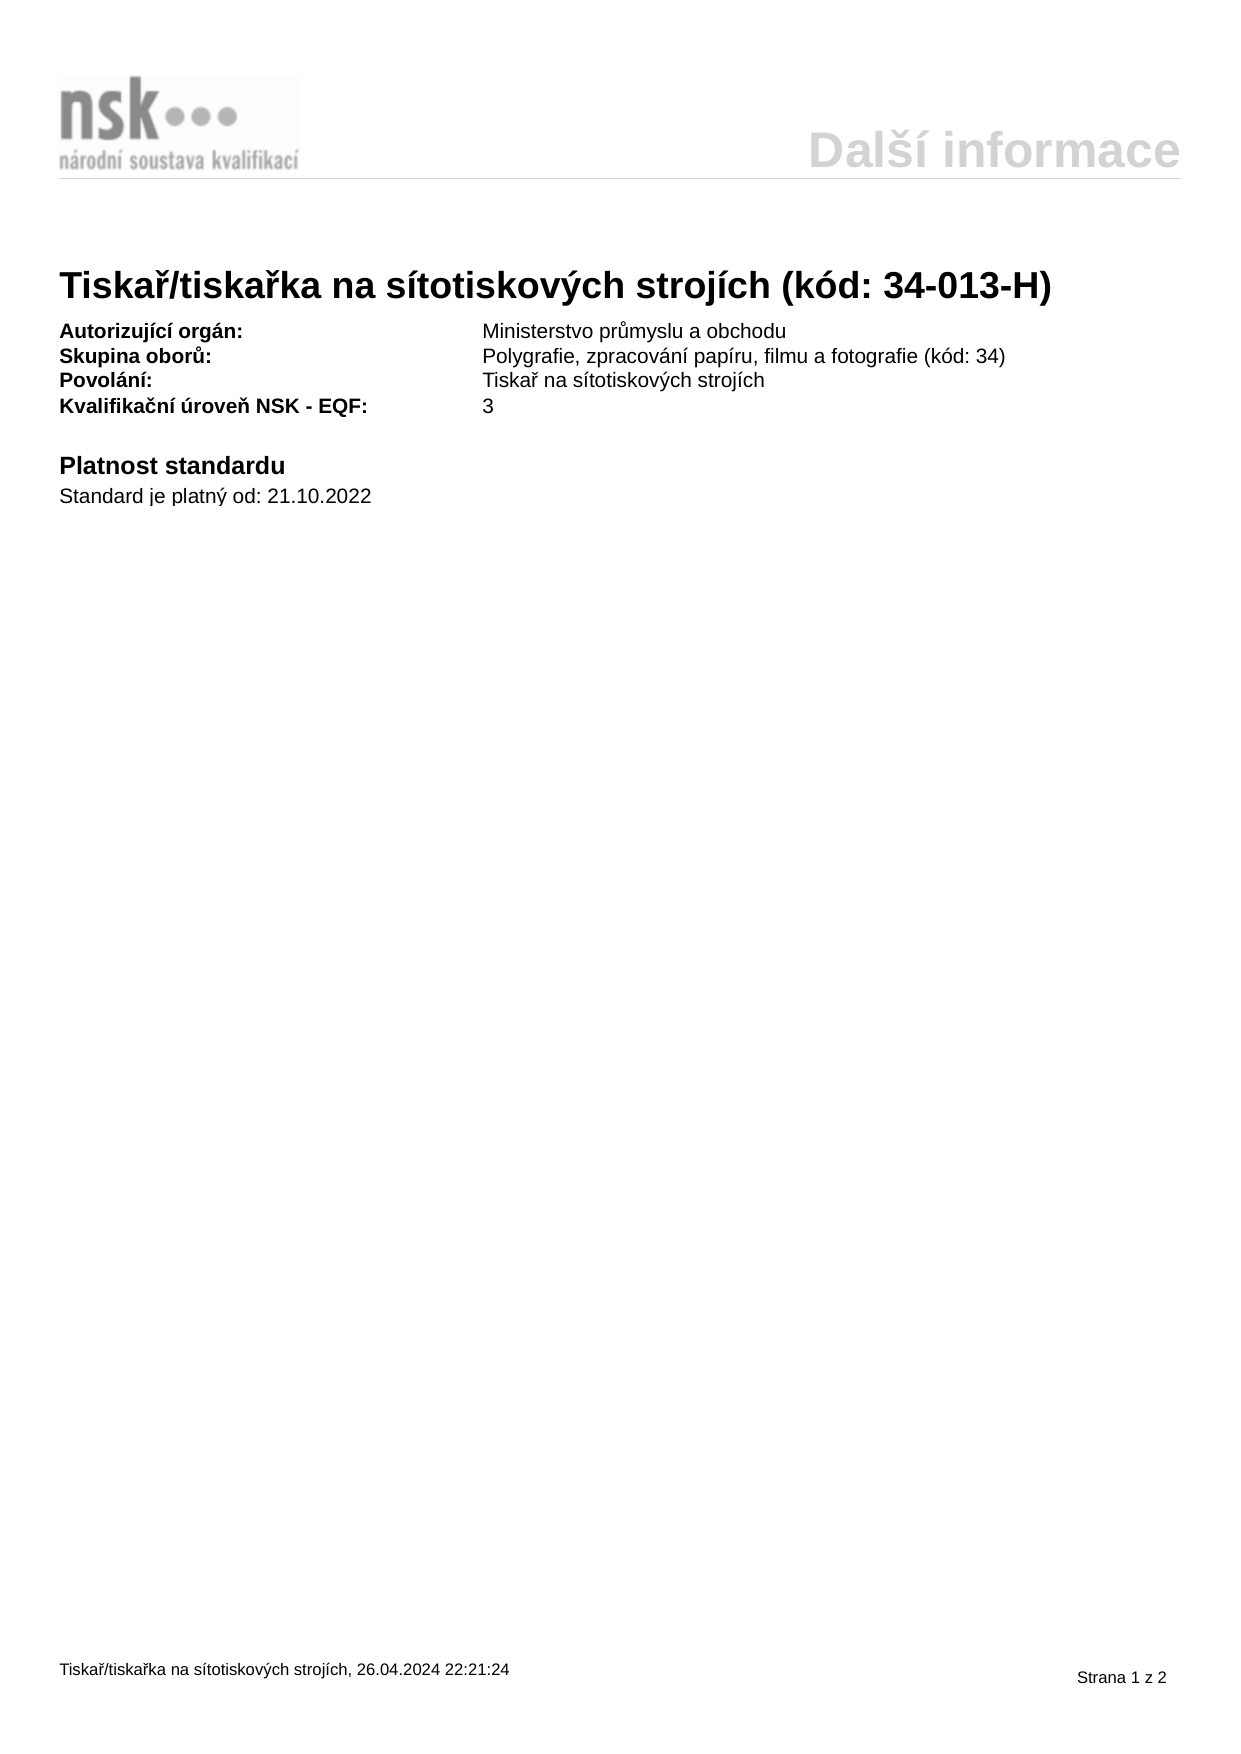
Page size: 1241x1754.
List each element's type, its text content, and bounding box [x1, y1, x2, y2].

table_cell [861, 307, 1167, 319]
table_cell [627, 806, 861, 1106]
table_cell [119, 1106, 482, 1383]
table_cell [861, 1106, 1167, 1383]
table_cell Tiskař/tiskařka na sítotiskových strojích (kód: 34-013-H) [59, 224, 1181, 307]
table_cell [119, 307, 482, 319]
table_cell [59, 1384, 119, 1659]
table_cell [861, 1384, 1167, 1659]
table_cell [119, 172, 482, 178]
table_cell [59, 806, 119, 1106]
table_cell Platnost standardu [59, 448, 1181, 483]
table_cell [619, 1384, 627, 1659]
table_cell [861, 196, 1167, 224]
picture [58, 59, 620, 172]
table_cell [619, 506, 627, 806]
table_cell Strana 1 z 2 [861, 1660, 1167, 1696]
table_cell [59, 179, 1181, 196]
table_cell [1167, 1660, 1181, 1696]
table_cell [619, 418, 627, 447]
table_cell [119, 1384, 482, 1659]
table_cell [59, 1106, 119, 1383]
table_cell [627, 1384, 861, 1659]
table_cell [119, 196, 482, 224]
table_cell Standard je platný od: 21.10.2022 [59, 484, 1181, 506]
table_cell [482, 1384, 619, 1659]
table_cell [861, 506, 1167, 806]
table_cell Ministerstvo průmyslu a obchodu [482, 319, 1181, 344]
table_cell [1167, 1384, 1181, 1659]
table_cell [627, 196, 861, 224]
table_cell [1167, 806, 1181, 1106]
table_cell [59, 172, 119, 178]
table_cell [482, 506, 619, 806]
table_cell [627, 1106, 861, 1383]
table_cell Kvalifikační úroveň NSK - EQF: [59, 394, 482, 417]
table_cell [619, 172, 627, 178]
table_cell Povolání: [59, 368, 482, 392]
table_cell [119, 418, 482, 447]
table_cell [861, 418, 1167, 447]
table_cell Tiskař/tiskařka na sítotiskových strojích, 26.04.2024 22:21:24 [59, 1660, 861, 1696]
table_cell Tiskař na sítotiskových strojích [482, 368, 1181, 393]
table_cell 3 [482, 394, 1181, 417]
table_cell [1167, 307, 1181, 319]
table_header Další informace [627, 59, 1181, 178]
table_cell [619, 806, 627, 1106]
table_cell [861, 806, 1167, 1106]
table_cell [619, 307, 627, 319]
table_cell [619, 1106, 627, 1383]
table_cell [1167, 1106, 1181, 1383]
table_cell [482, 1106, 619, 1383]
table_header [620, 59, 627, 172]
table_cell [119, 506, 482, 806]
table_cell [59, 196, 119, 224]
table_cell [619, 196, 627, 224]
table_cell [59, 506, 119, 806]
table_cell [1167, 506, 1181, 806]
table_cell [482, 307, 619, 319]
table_cell [1167, 418, 1181, 447]
table_cell Skupina oborů: [59, 344, 482, 368]
table_cell Polygrafie, zpracování papíru, filmu a fotografie (kód: 34) [482, 344, 1181, 368]
table_cell [119, 806, 482, 1106]
table_cell [59, 418, 119, 447]
table_cell [627, 418, 861, 447]
table_cell [482, 172, 619, 178]
table_cell [482, 196, 619, 224]
table_cell [627, 506, 861, 806]
table_cell [482, 806, 619, 1106]
table_cell [482, 418, 619, 447]
table_cell [59, 307, 119, 319]
table_cell [1167, 196, 1181, 224]
table_cell Autorizující orgán: [59, 319, 482, 343]
table_cell [627, 307, 861, 319]
